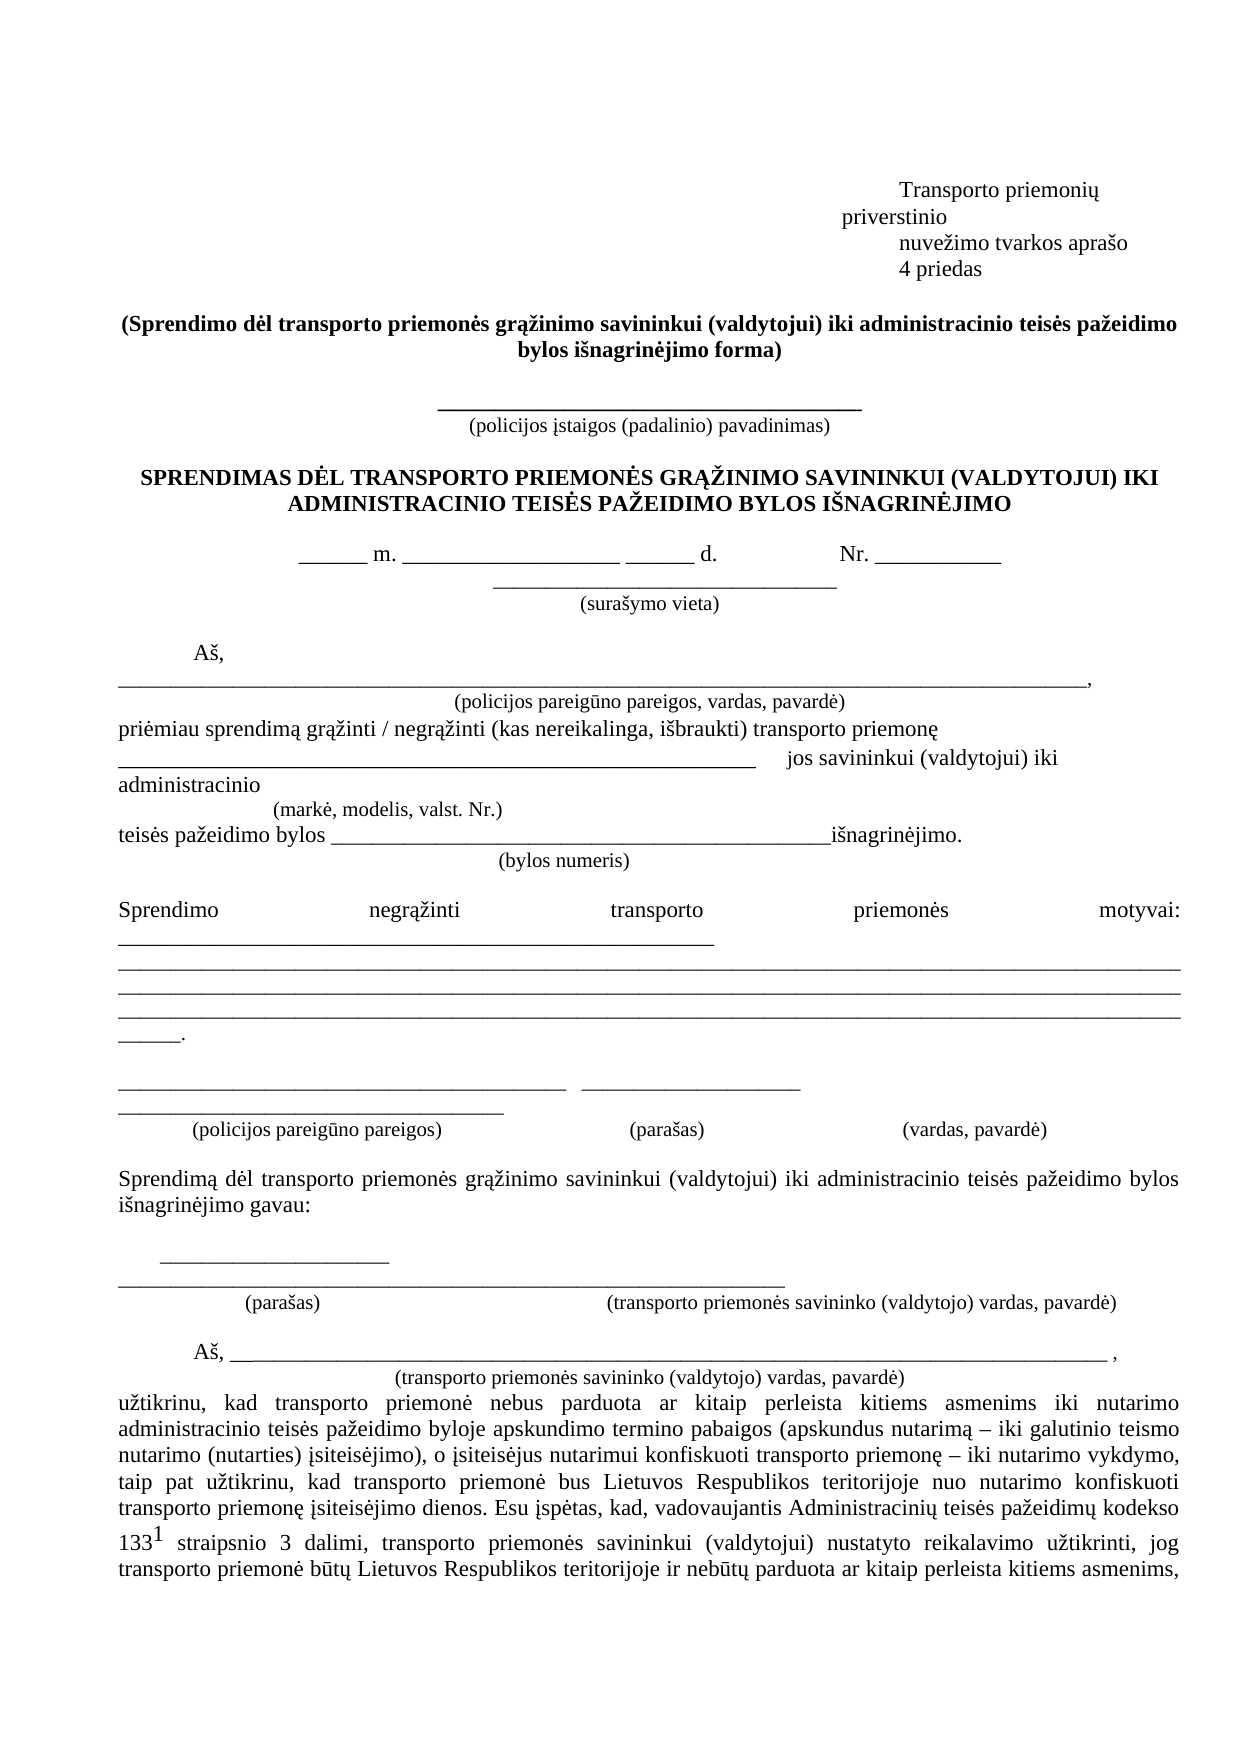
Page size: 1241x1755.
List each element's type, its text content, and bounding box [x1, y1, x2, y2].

text Sprendimo negrąžinti transporto priemonės motyvai: ____________________________________________________ ______________________________________________________________________________________________________ [118, 896, 1181, 970]
text (surašymo vieta) [118, 591, 1181, 615]
text priėmiau sprendimą grąžinti / negrąžinti (kas nereikalinga, išbraukti) transporto priemonę ___________________________________________________ jos savininkui (valdytojui) iki administracinio [118, 713, 1181, 797]
text SPRENDIMAS DĖL TRANSPORTO PRIEMONĖS GRĄŽINIMO SAVININKUI (VALDYTOJUI) IKI ADMINISTRACINIO TEISĖS PAŽEIDIMO BYLOS IŠNAGRINĖJIMO [118, 464, 1181, 516]
text teisės pažeidimo bylos ________________________________________________išnagrinėjimo. [118, 821, 1181, 848]
text (policijos įstaigos (padalinio) pavadinimas) [118, 413, 1181, 437]
text nuvežimo tvarkos aprašo [842, 229, 1181, 255]
text _____________________________________ [118, 387, 1181, 413]
text _________________________________ [418, 567, 1181, 591]
text (parašas) (transporto priemonės savininko (valdytojo) vardas, pavardė) [118, 1290, 1181, 1314]
text (markė, modelis, valst. Nr.) [118, 797, 1181, 821]
text ______. [118, 1019, 1181, 1045]
text Transporto priemonių priverstinio [842, 176, 1181, 229]
text Aš, ____________________________________________________________________________________ , [118, 1338, 1181, 1364]
text ______ m. ___________________ ______ d. Nr. ___________ [118, 541, 1181, 567]
text (policijos pareigūno pareigos, vardas, pavardė) [118, 689, 1181, 713]
text (policijos pareigūno pareigos) (parašas) (vardas, pavardė) [118, 1117, 1181, 1141]
text (Sprendimo dėl transporto priemonės grąžinimo savininkui (valdytojui) iki administracinio teisės pažeidimo bylos išnagrinėjimo forma) [118, 310, 1181, 363]
text ______________________________________________________________________________________________________ [118, 971, 1181, 994]
text 4 priedas [842, 255, 1181, 282]
text Sprendimą dėl transporto priemonės grąžinimo savininkui (valdytojui) iki administracinio teisės pažeidimo bylos išnagrinėjimo gavau: [118, 1165, 1181, 1218]
text (transporto priemonės savininko (valdytojo) vardas, pavardė) [118, 1364, 1181, 1389]
text ______________________________________________________________________________________________________ [118, 995, 1181, 1018]
text ___________________________________________ _____________________ _____________________________________ [118, 1069, 1181, 1117]
text Aš, _____________________________________________________________________________________________, [118, 639, 1181, 689]
text ______________________ ________________________________________________________________ [118, 1242, 1181, 1290]
text užtikrinu, kad transporto priemonė nebus parduota ar kitaip perleista kitiems asmenims iki nutarimo administracinio teisės pažeidimo byloje apskundimo termino pabaigos (apskundus nutarimą – iki galutinio teismo nutarimo (nutarties) įsiteisėjimo), o įsiteisėjus nutarimui konfiskuoti transporto priemonę – iki nutarimo vykdymo, taip pat užtikrinu, kad transporto priemonė bus Lietuvos Respublikos teritorijoje nuo nutarimo konfiskuoti transporto priemonę įsiteisėjimo dienos. Esu įspėtas, kad, vadovaujantis Administracinių teisės pažeidimų kodekso 1331 straipsnio 3 dalimi, transporto priemonės savininkui (valdytojui) nustatyto reikalavimo užtikrinti, jog transporto priemonė būtų Lietuvos Respublikos teritorijoje ir nebūtų parduota ar kitaip perleista kitiems asmenims, [118, 1389, 1181, 1581]
text (bylos numeris) [118, 848, 1181, 872]
